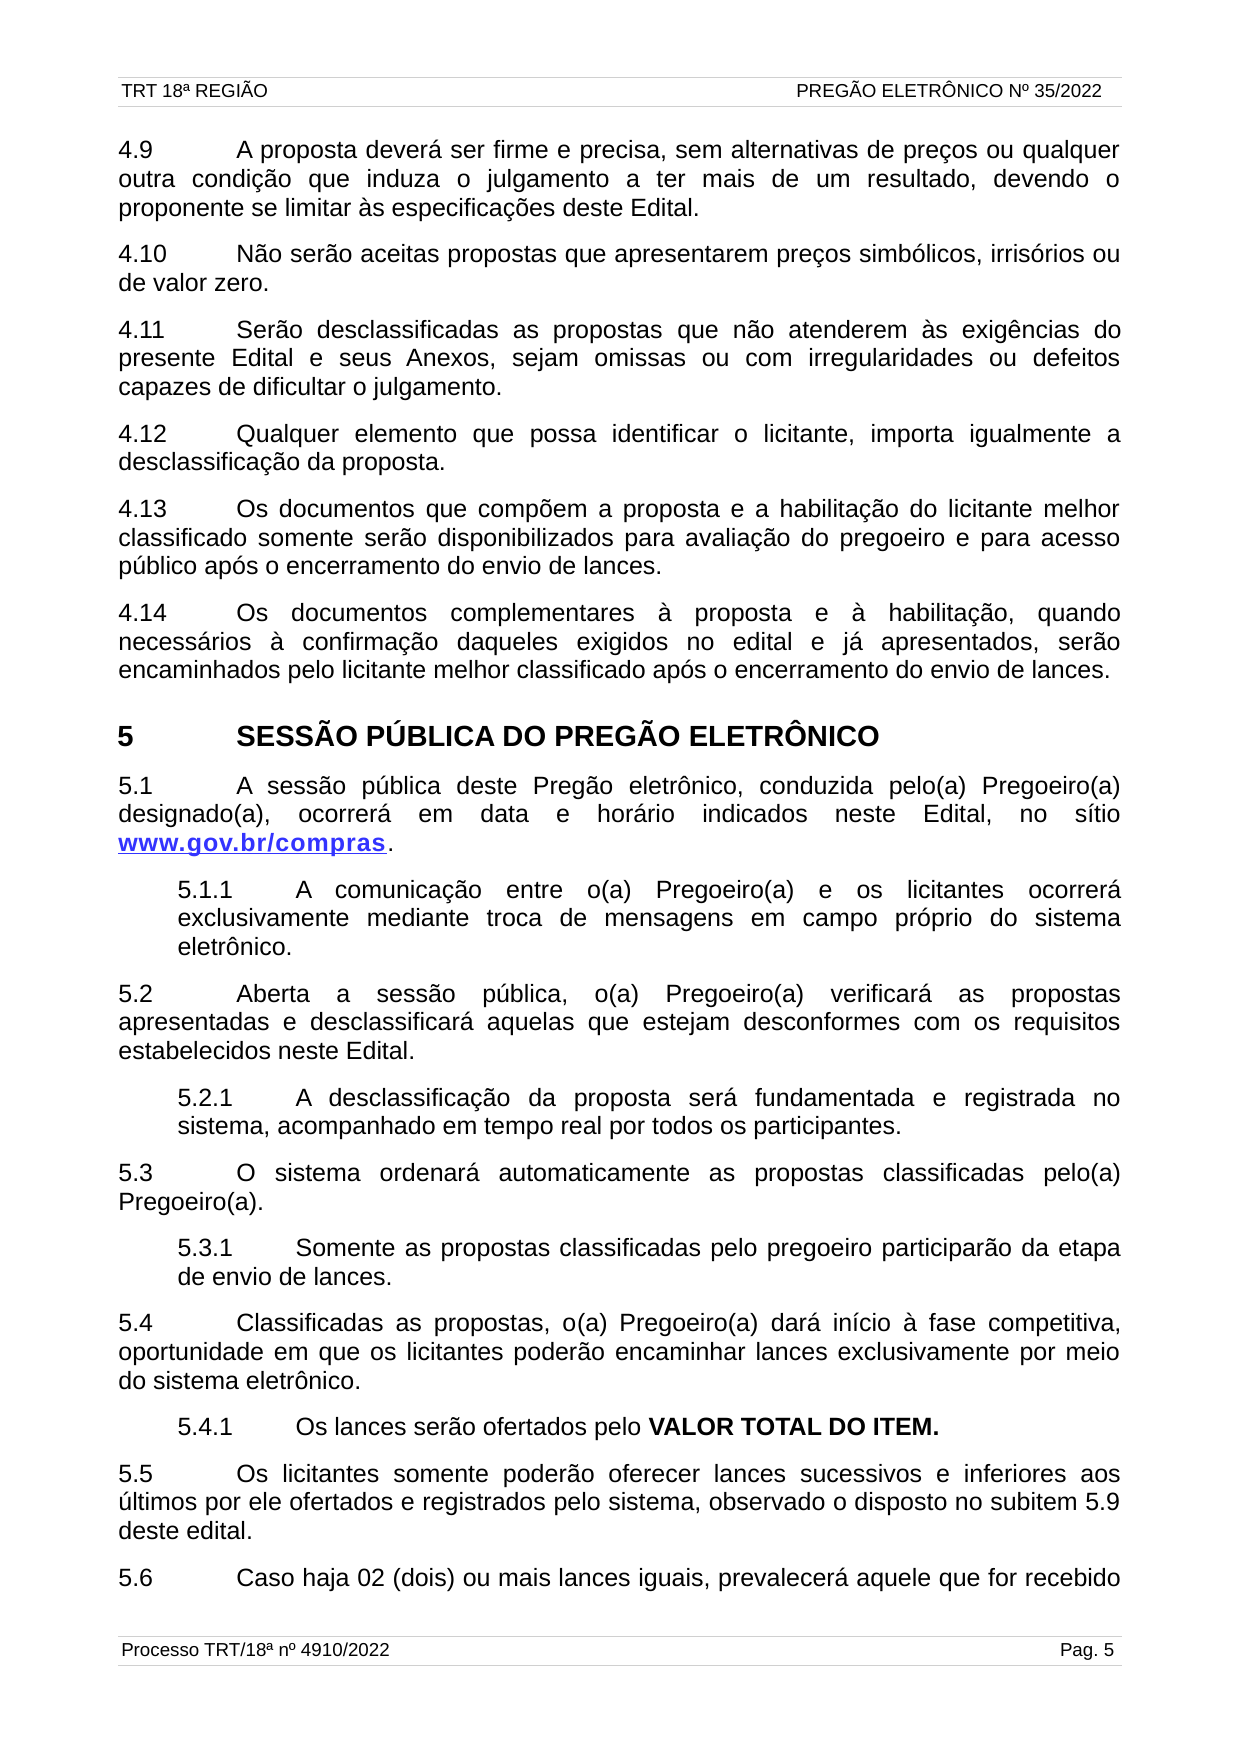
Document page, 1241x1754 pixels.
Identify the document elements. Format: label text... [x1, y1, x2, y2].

text 4.10 Não serão aceitas propostas que apresentarem preços simbólicos, irrisórios ou de valor zero. [118, 239, 1122, 297]
text 4.9 A proposta deverá ser firme e precisa, sem alternativas de preços ou qualquer outra condição que induza o julgamento a ter mais de um resultado, devendo o proponente se limitar às especificações deste Edital. [118, 136, 1122, 222]
text 5.5 Os licitantes somente poderão oferecer lances sucessivos e inferiores aos últimos por ele ofertados e registrados pelo sistema, observado o disposto no subitem 5.9 deste edital. [118, 1459, 1122, 1545]
text 5.1.1 A comunicação entre o(a) Pregoeiro(a) e os licitantes ocorrerá exclusivamente mediante troca de mensagens em campo próprio do sistema eletrônico. [177, 875, 1122, 961]
text 4.11 Serão desclassificadas as propostas que não atenderem às exigências do presente Edital e seus Anexos, sejam omissas ou com irregularidades ou defeitos capazes de dificultar o julgamento. [118, 315, 1122, 401]
text 5.3 O sistema ordenará automaticamente as propostas classificadas pelo(a) Pregoeiro(a). [118, 1158, 1122, 1215]
text 5.6 Caso haja 02 (dois) ou mais lances iguais, prevalecerá aquele que for recebido [118, 1563, 1122, 1591]
text 4.14 Os documentos complementares à proposta e à habilitação, quando necessários à confirmação daqueles exigidos no edital e já apresentados, serão encaminhados pelo licitante melhor classificado após o encerramento do envio de lances. [118, 598, 1122, 684]
text 5.3.1 Somente as propostas classificadas pelo pregoeiro participarão da etapa de envio de lances. [177, 1233, 1122, 1291]
text 5.2.1 A desclassificação da proposta será fundamentada e registrada no sistema, acompanhado em tempo real por todos os participantes. [177, 1083, 1122, 1140]
text 5.4.1 Os lances serão ofertados pelo VALOR TOTAL DO ITEM. [177, 1412, 1122, 1441]
text 5.2 Aberta a sessão pública, o(a) Pregoeiro(a) verificará as propostas apresentadas e desclassificará aquelas que estejam desconformes com os requisitos estabelecidos neste Edital. [118, 979, 1122, 1065]
text 5 SESSÃO PÚBLICA DO PREGÃO ELETRÔNICO [117, 719, 1122, 753]
text 5.1 A sessão pública deste Pregão eletrônico, conduzida pelo(a) Pregoeiro(a) designado(a), ocorrerá em data e horário indicados neste Edital, no sítio www.gov.br/compras. [118, 771, 1122, 857]
text 4.13 Os documentos que compõem a proposta e a habilitação do licitante melhor classificado somente serão disponibilizados para avaliação do pregoeiro e para acesso público após o encerramento do envio de lances. [118, 494, 1122, 580]
text 5.4 Classificadas as propostas, o(a) Pregoeiro(a) dará início à fase competitiva, oportunidade em que os licitantes poderão encaminhar lances exclusivamente por meio do sistema eletrônico. [118, 1308, 1122, 1394]
list 4.12 Qualquer elemento que possa identificar o licitante, importa igualmente a desclassificação da proposta. [118, 419, 1122, 476]
